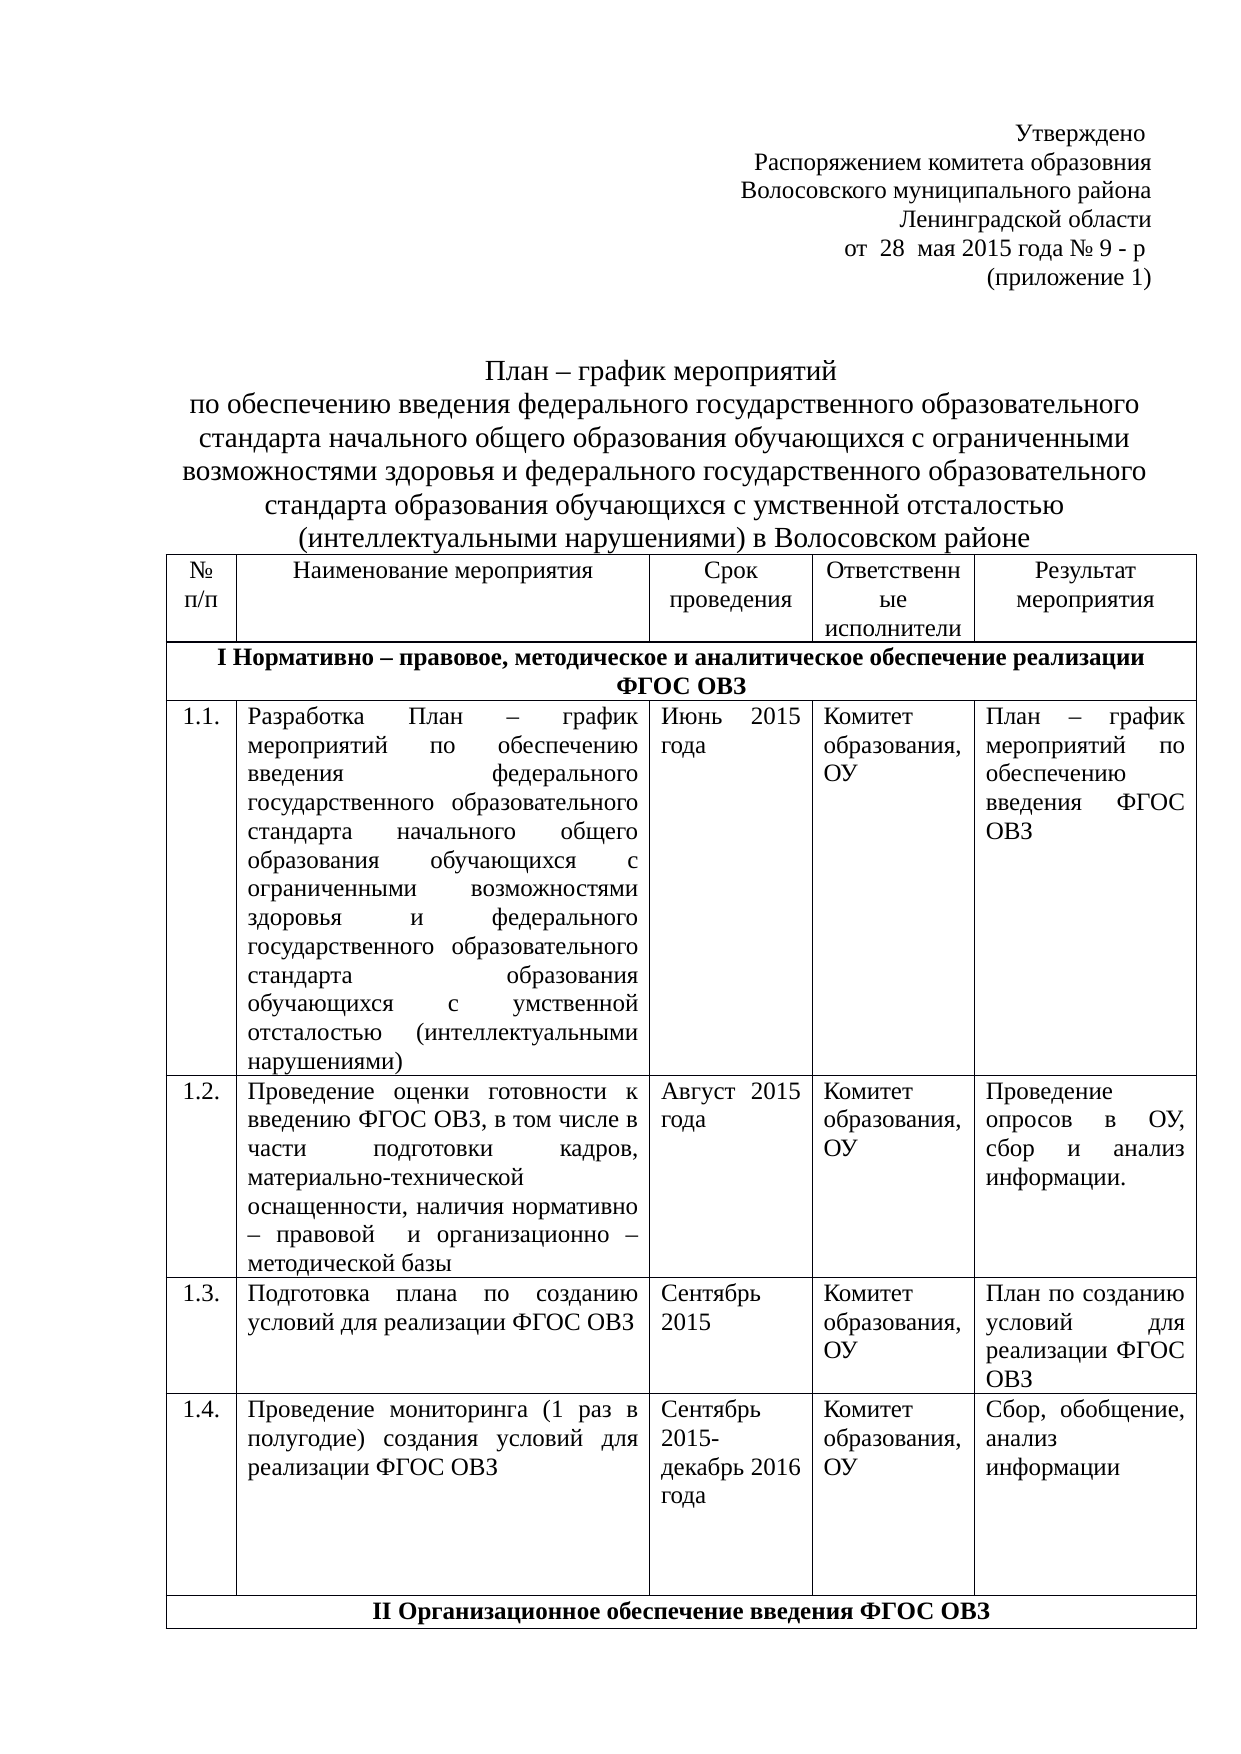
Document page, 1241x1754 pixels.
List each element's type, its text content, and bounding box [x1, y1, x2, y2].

table_cell План по созданию условий для реализации ФГОС ОВЗ [975, 1278, 1196, 1393]
table_cell 1.1. [167, 701, 236, 1075]
table_cell I Нормативно – правовое, методическое и аналитическое обеспечение реализации ФГОС ОВЗ [167, 643, 1196, 700]
text Волосовского муниципального района [177, 176, 1152, 204]
table_header Ответственные исполнители [813, 555, 974, 641]
table_header Наименование мероприятия [237, 555, 649, 641]
table_cell Сбор, обобщение, анализ информации [975, 1394, 1196, 1595]
table_cell II Организационное обеспечение введения ФГОС ОВЗ [167, 1596, 1196, 1628]
table_cell Проведение опросов в ОУ, сбор и анализ информации. [975, 1076, 1196, 1277]
text по обеспечению введения федерального государственного образовательного стандарта начального общего образования обучающихся с ограниченными возможностями здоровья и федерального государственного образовательного стандарта образования обучающихся с умственной отсталостью (интеллектуальными нарушениями) в Волосовском районе [177, 386, 1152, 554]
table_cell 1.2. [167, 1076, 236, 1277]
table_cell Комитет образования, ОУ [813, 1394, 974, 1595]
table_header № п/п [167, 555, 236, 641]
table_cell Подготовка плана по созданию условий для реализации ФГОС ОВЗ [237, 1278, 649, 1393]
table_cell Август 2015 года [650, 1076, 812, 1277]
table_cell План – график мероприятий по обеспечению введения ФГОС ОВЗ [975, 701, 1196, 1075]
table_cell Комитет образования, ОУ [813, 701, 974, 1075]
table_cell Комитет образования, ОУ [813, 1076, 974, 1277]
table_cell 1.4. [167, 1394, 236, 1595]
text Распоряжением комитета образовния [177, 147, 1152, 176]
text (приложение 1) [177, 262, 1152, 291]
table_cell Июнь 2015 года [650, 701, 812, 1075]
table_header Результат мероприятия [975, 555, 1196, 641]
table_cell Сентябрь 2015 [650, 1278, 812, 1393]
table_cell Разработка План – график мероприятий по обеспечению введения федерального государственного образовательного стандарта начального общего образования обучающихся с ограниченными возможностями здоровья и федерального государственного образовательного стандарта образования обучающихся с умственной отсталостью (интеллектуальными нарушениями) [237, 701, 649, 1075]
table_header Срок проведения [650, 555, 812, 641]
table_cell Проведение мониторинга (1 раз в полугодие) создания условий для реализации ФГОС ОВЗ [237, 1394, 649, 1595]
table_cell Сентябрь 2015- декабрь 2016 года [650, 1394, 812, 1595]
text План – график мероприятий [177, 353, 1152, 386]
text Ленинградской области [177, 204, 1152, 233]
text от 28 мая 2015 года № 9 - р [177, 233, 1152, 262]
text Утверждено [177, 118, 1152, 147]
table_cell Проведение оценки готовности к введению ФГОС ОВЗ, в том числе в части подготовки кадров, материально-технической оснащенности, наличия нормативно – правовой и организационно – методической базы [237, 1076, 649, 1277]
table_cell 1.3. [167, 1278, 236, 1393]
table_cell Комитет образования, ОУ [813, 1278, 974, 1393]
